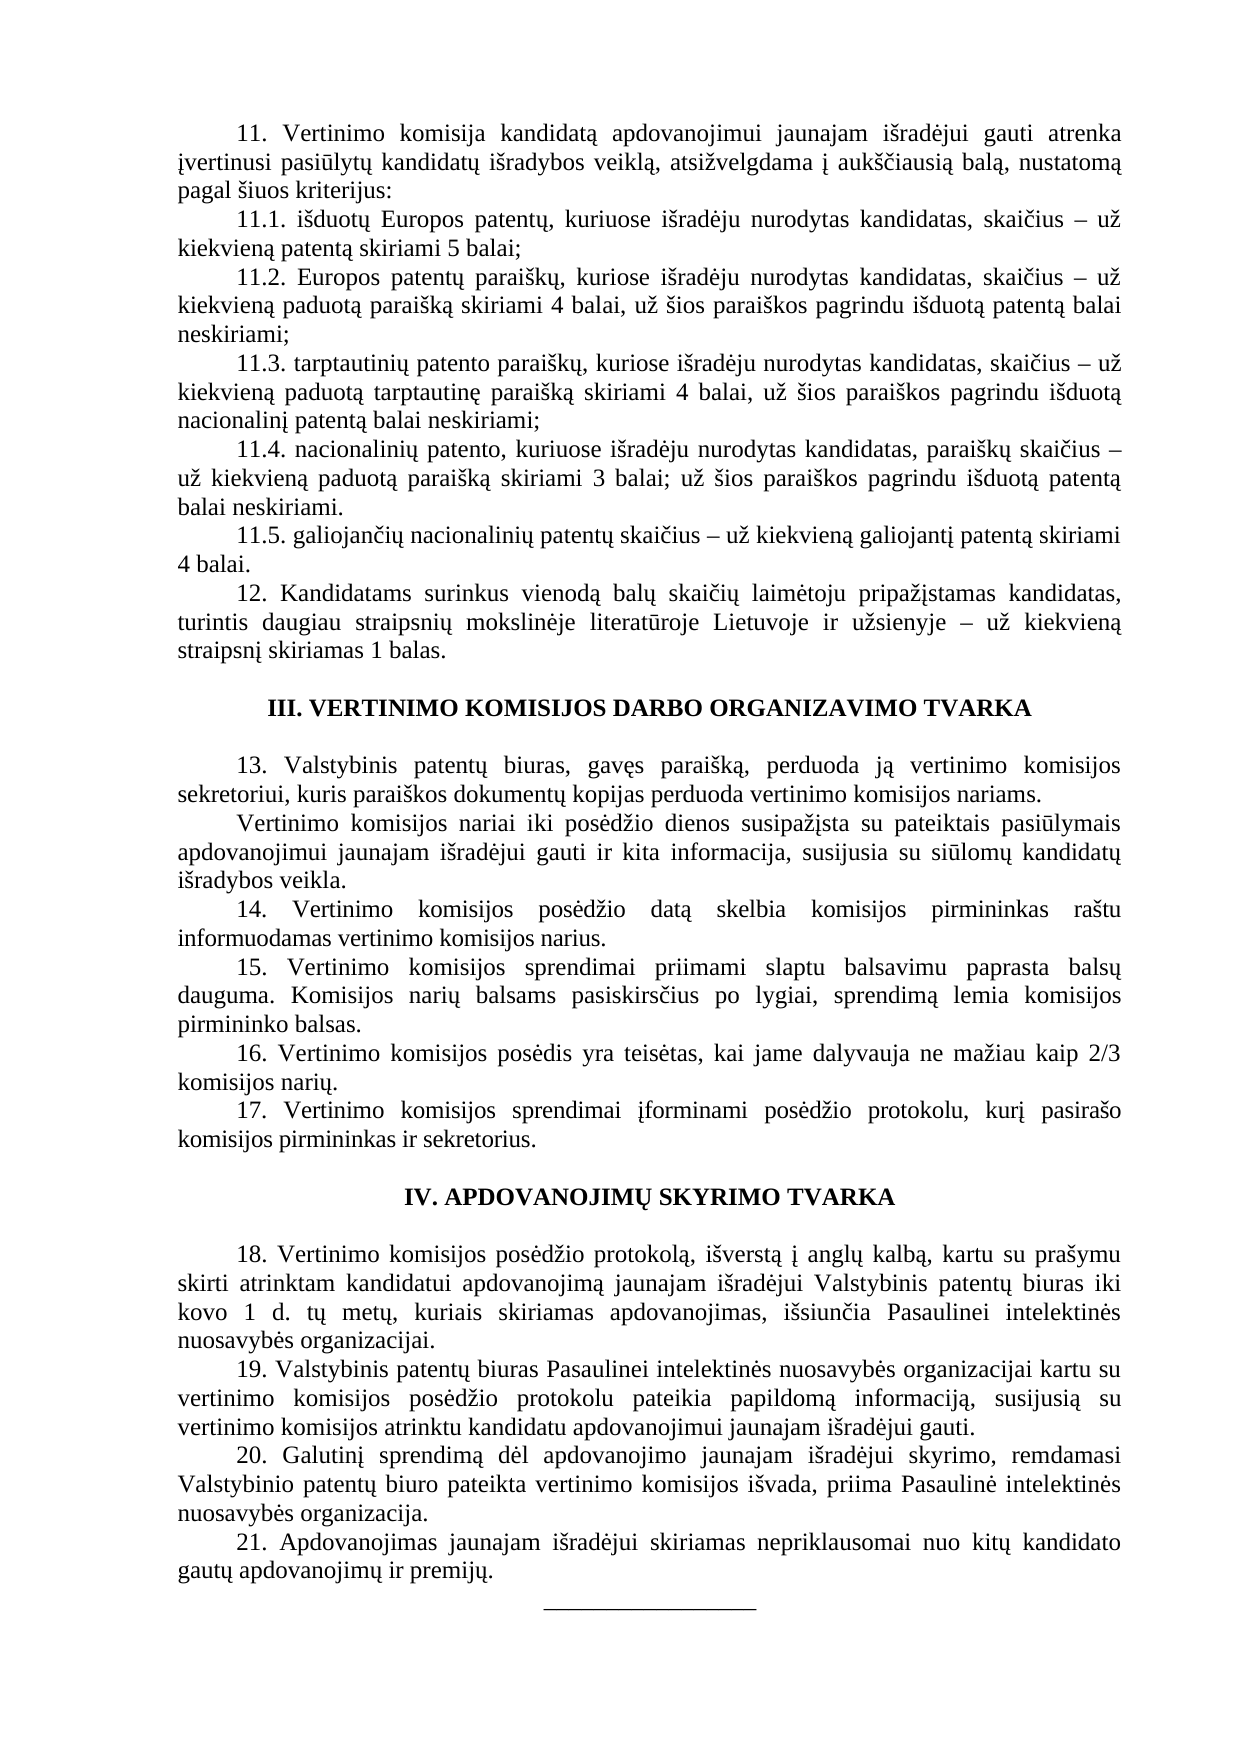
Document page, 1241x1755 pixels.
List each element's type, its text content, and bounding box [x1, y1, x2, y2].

text 11. Vertinimo komisija kandidatą apdovanojimui jaunajam išradėjui gauti atrenka įvertinusi pasiūlytų kandidatų išradybos veiklą, atsižvelgdama į aukščiausią balą, nustatomą pagal šiuos kriterijus: [177, 118, 1122, 204]
text 13. Valstybinis patentų biuras, gavęs paraišką, perduoda ją vertinimo komisijos sekretoriui, kuris paraiškos dokumentų kopijas perduoda vertinimo komisijos nariams. [177, 751, 1122, 808]
text _________________ [177, 1584, 1122, 1613]
text 12. Kandidatams surinkus vienodą balų skaičių laimėtoju pripažįstamas kandidatas, turintis daugiau straipsnių mokslinėje literatūroje Lietuvoje ir užsienyje – už kiekvieną straipsnį skiriamas 1 balas. [177, 578, 1122, 664]
text 11.3. tarptautinių patento paraiškų, kuriose išradėju nurodytas kandidatas, skaičius – už kiekvieną paduotą tarptautinę paraišką skiriami 4 balai, už šios paraiškos pagrindu išduotą nacionalinį patentą balai neskiriami; [177, 348, 1122, 434]
text 14. Vertinimo komisijos posėdžio datą skelbia komisijos pirmininkas raštu informuodamas vertinimo komisijos narius. [177, 894, 1122, 952]
text III. VERTINIMO KOMISIJOS DARBO ORGANIZAVIMO TVARKA [177, 693, 1122, 722]
text 21. Apdovanojimas jaunajam išradėjui skiriamas nepriklausomai nuo kitų kandidato gautų apdovanojimų ir premijų. [177, 1527, 1122, 1584]
text 11.1. išduotų Europos patentų, kuriuose išradėju nurodytas kandidatas, skaičius – už kiekvieną patentą skiriami 5 balai; [177, 204, 1122, 262]
text 11.5. galiojančių nacionalinių patentų skaičius – už kiekvieną galiojantį patentą skiriami 4 balai. [177, 521, 1122, 578]
text 11.2. Europos patentų paraiškų, kuriose išradėju nurodytas kandidatas, skaičius – už kiekvieną paduotą paraišką skiriami 4 balai, už šios paraiškos pagrindu išduotą patentą balai neskiriami; [177, 262, 1122, 348]
text IV. APDOVANOJIMŲ SKYRIMO TVARKA [177, 1182, 1122, 1211]
text 18. Vertinimo komisijos posėdžio protokolą, išverstą į anglų kalbą, kartu su prašymu skirti atrinktam kandidatui apdovanojimą jaunajam išradėjui Valstybinis patentų biuras iki kovo 1 d. tų metų, kuriais skiriamas apdovanojimas, išsiunčia Pasaulinei intelektinės nuosavybės organizacijai. [177, 1239, 1122, 1354]
text 19. Valstybinis patentų biuras Pasaulinei intelektinės nuosavybės organizacijai kartu su vertinimo komisijos posėdžio protokolu pateikia papildomą informaciją, susijusią su vertinimo komisijos atrinktu kandidatu apdovanojimui jaunajam išradėjui gauti. [177, 1354, 1122, 1441]
text 16. Vertinimo komisijos posėdis yra teisėtas, kai jame dalyvauja ne mažiau kaip 2/3 komisijos narių. [177, 1038, 1122, 1096]
text 20. Galutinį sprendimą dėl apdovanojimo jaunajam išradėjui skyrimo, remdamasi Valstybinio patentų biuro pateikta vertinimo komisijos išvada, priima Pasaulinė intelektinės nuosavybės organizacija. [177, 1441, 1122, 1527]
text 11.4. nacionalinių patento, kuriuose išradėju nurodytas kandidatas, paraiškų skaičius – už kiekvieną paduotą paraišką skiriami 3 balai; už šios paraiškos pagrindu išduotą patentą balai neskiriami. [177, 434, 1122, 521]
text Vertinimo komisijos nariai iki posėdžio dienos susipažįsta su pateiktais pasiūlymais apdovanojimui jaunajam išradėjui gauti ir kita informacija, susijusia su siūlomų kandidatų išradybos veikla. [177, 808, 1122, 894]
text 17. Vertinimo komisijos sprendimai įforminami posėdžio protokolu, kurį pasirašo komisijos pirmininkas ir sekretorius. [177, 1096, 1122, 1153]
text 15. Vertinimo komisijos sprendimai priimami slaptu balsavimu paprasta balsų dauguma. Komisijos narių balsams pasiskirsčius po lygiai, sprendimą lemia komisijos pirmininko balsas. [177, 952, 1122, 1038]
